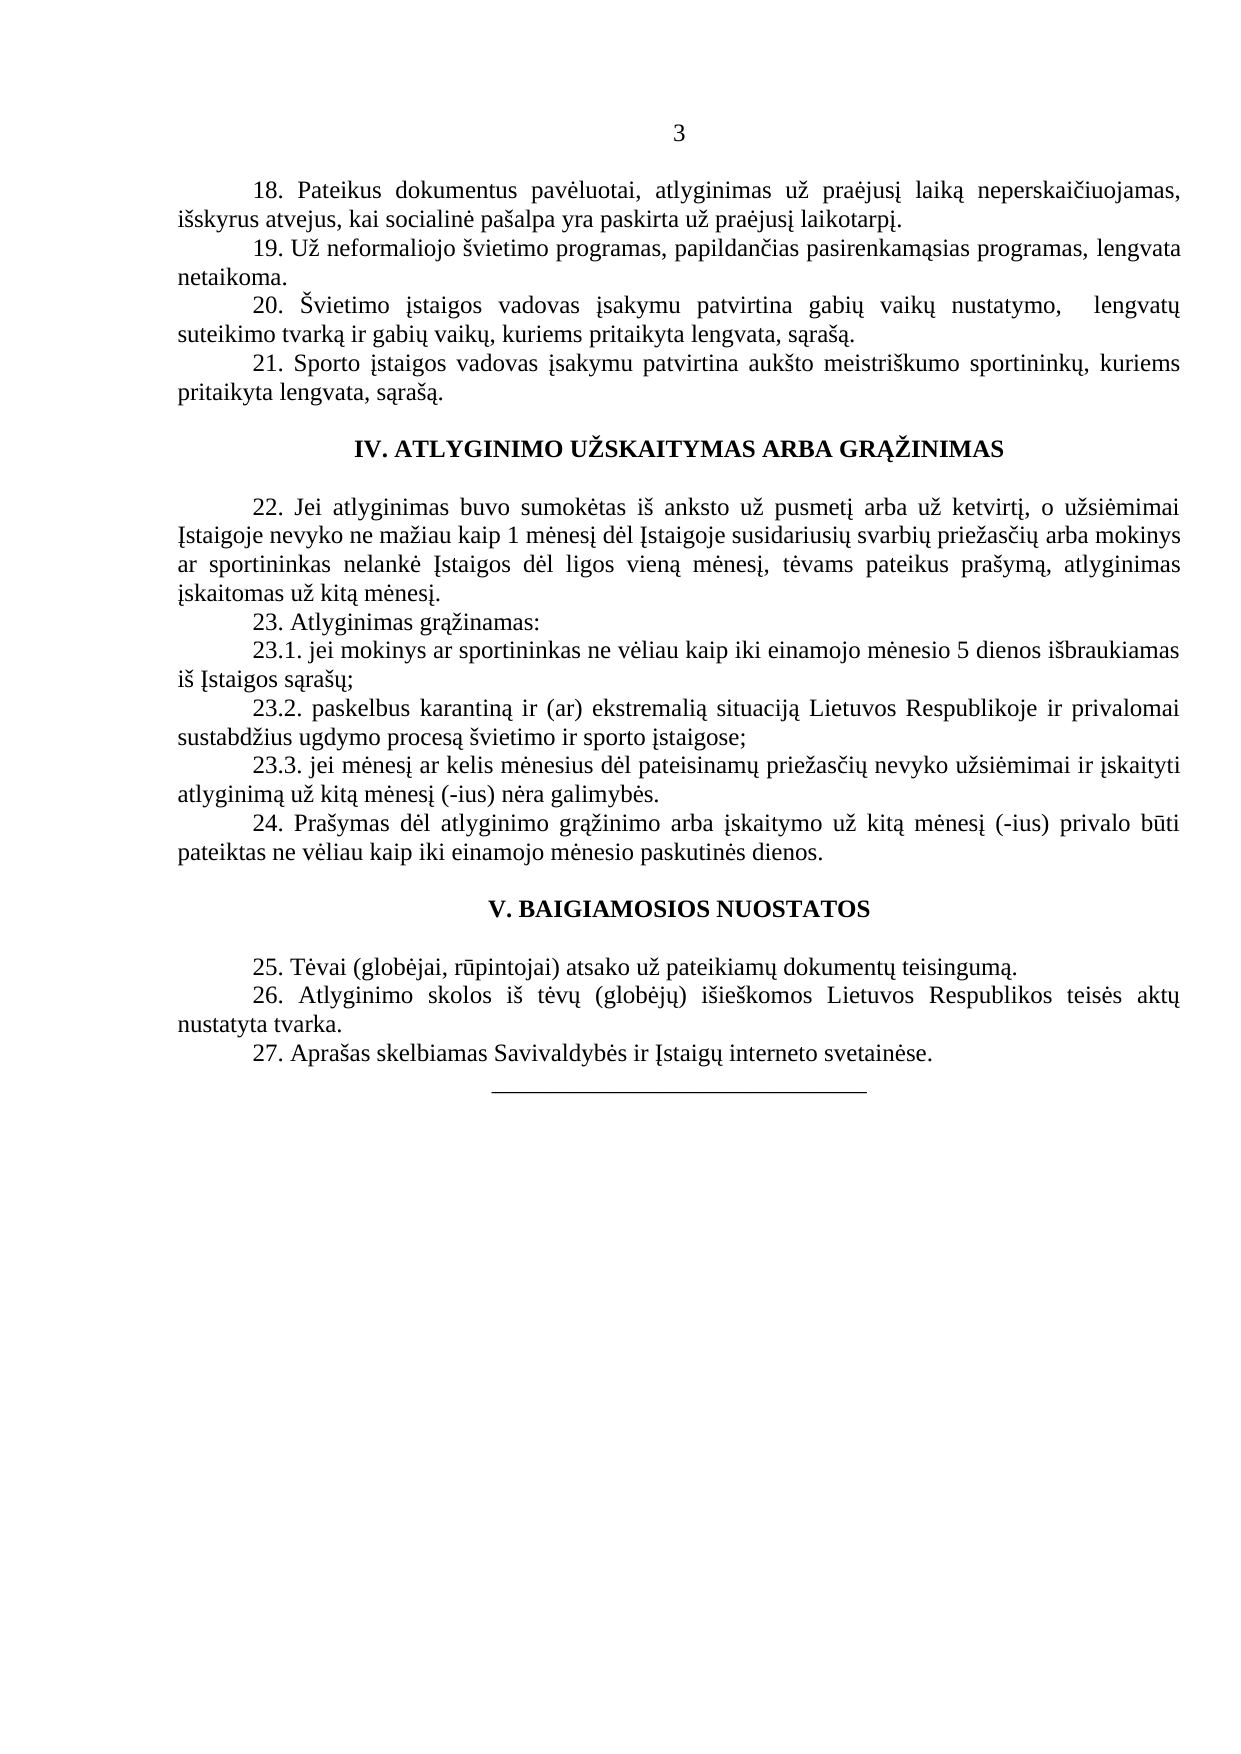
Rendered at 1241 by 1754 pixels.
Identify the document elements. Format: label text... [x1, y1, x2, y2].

text IV. ATLYGINIMO UŽSKAITYMAS ARBA GRĄŽINIMAS [177, 434, 1181, 463]
text 24. Prašymas dėl atlyginimo grąžinimo arba įskaitymo už kitą mėnesį (-ius) privalo būti pateiktas ne vėliau kaip iki einamojo mėnesio paskutinės dienos. [177, 808, 1181, 866]
text 20. Švietimo įstaigos vadovas įsakymu patvirtina gabių vaikų nustatymo, lengvatų suteikimo tvarką ir gabių vaikų, kuriems pritaikyta lengvata, sąrašą. [177, 291, 1181, 348]
text 23.2. paskelbus karantiną ir (ar) ekstremalią situaciją Lietuvos Respublikoje ir privalomai sustabdžius ugdymo procesą švietimo ir sporto įstaigose; [177, 693, 1181, 751]
text 19. Už neformaliojo švietimo programas, papildančias pasirenkamąsias programas, lengvata netaikoma. [177, 233, 1181, 291]
text 23.3. jei mėnesį ar kelis mėnesius dėl pateisinamų priežasčių nevyko užsiėmimai ir įskaityti atlyginimą už kitą mėnesį (-ius) nėra galimybės. [177, 751, 1181, 808]
text V. BAIGIAMOSIOS NUOSTATOS [177, 894, 1181, 923]
text 21. Sporto įstaigos vadovas įsakymu patvirtina aukšto meistriškumo sportininkų, kuriems pritaikyta lengvata, sąrašą. [177, 348, 1181, 406]
text 25. Tėvai (globėjai, rūpintojai) atsako už pateikiamų dokumentų teisingumą. [177, 952, 1181, 981]
text ______________________________ [177, 1067, 1181, 1096]
text 23.1. jei mokinys ar sportininkas ne vėliau kaip iki einamojo mėnesio 5 dienos išbraukiamas iš Įstaigos sąrašų; [177, 636, 1181, 693]
text 22. Jei atlyginimas buvo sumokėtas iš anksto už pusmetį arba už ketvirtį, o užsiėmimai Įstaigoje nevyko ne mažiau kaip 1 mėnesį dėl Įstaigoje susidariusių svarbių priežasčių arba mokinys ar sportininkas nelankė Įstaigos dėl ligos vieną mėnesį, tėvams pateikus prašymą, atlyginimas įskaitomas už kitą mėnesį. [177, 492, 1181, 607]
text 27. Aprašas skelbiamas Savivaldybės ir Įstaigų interneto svetainėse. [177, 1038, 1181, 1067]
text 23. Atlyginimas grąžinamas: [177, 607, 1181, 636]
text 26. Atlyginimo skolos iš tėvų (globėjų) išieškomos Lietuvos Respublikos teisės aktų nustatyta tvarka. [177, 981, 1181, 1038]
text 18. Pateikus dokumentus pavėluotai, atlyginimas už praėjusį laiką neperskaičiuojamas, išskyrus atvejus, kai socialinė pašalpa yra paskirta už praėjusį laikotarpį. [177, 176, 1181, 233]
